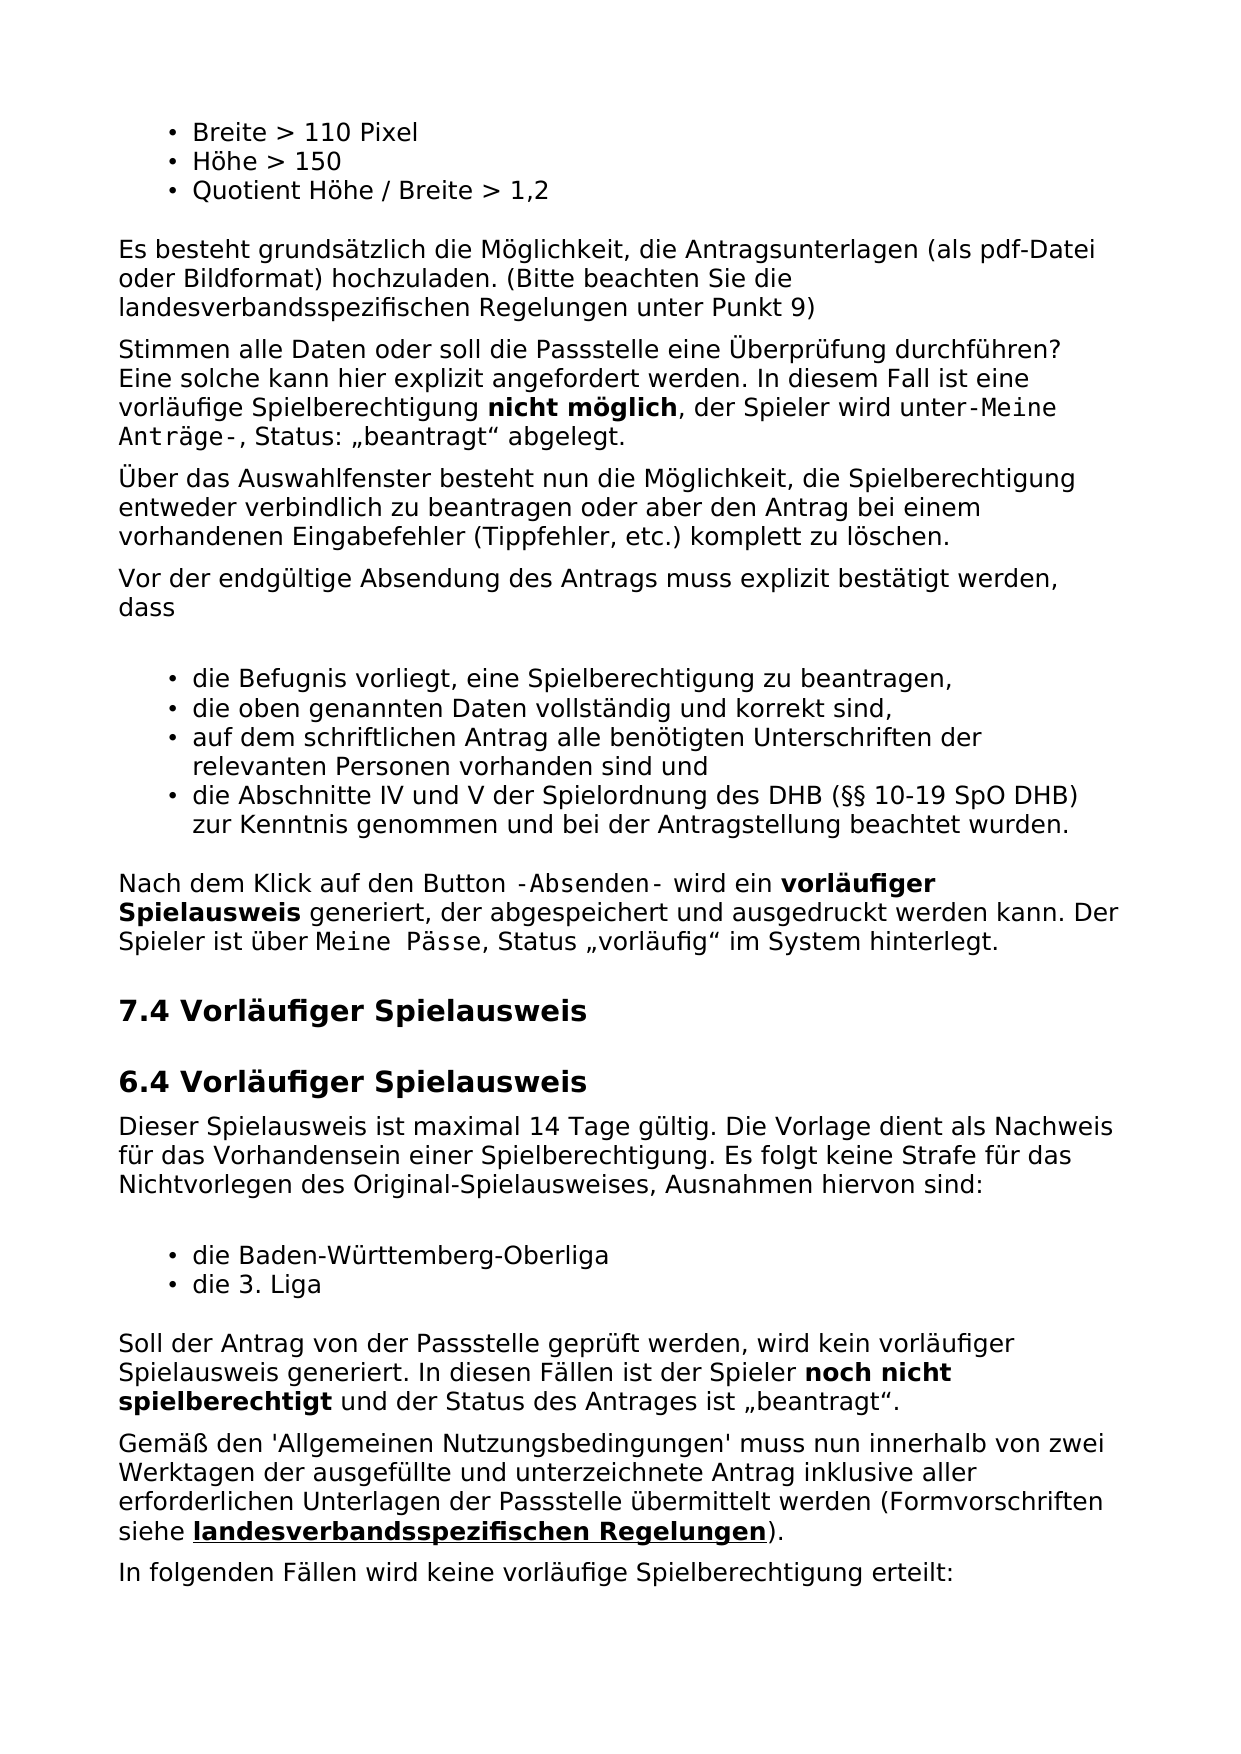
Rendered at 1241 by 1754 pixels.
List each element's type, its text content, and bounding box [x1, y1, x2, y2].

list die 3. Liga [177, 1271, 1122, 1300]
text In folgenden Fällen wird keine vorläufige Spielberechtigung erteilt: [118, 1558, 1122, 1588]
text Gemäß den 'Allgemeinen Nutzungsbedingungen' muss nun innerhalb von zwei Werktagen der ausgefüllte und unterzeichnete Antrag inklusive aller erforderlichen Unterlagen der Passstelle übermittelt werden (Formvorschriften siehe landesverbandsspezifischen Regelungen). [118, 1429, 1122, 1546]
list die oben genannten Daten vollständig und korrekt sind, [177, 694, 1122, 723]
subtitle 7.4 Vorläufiger Spielausweis [118, 994, 1122, 1028]
text Stimmen alle Daten oder soll die Passstelle eine Überprüfung durchführen? Eine solche kann hier explizit angefordert werden. In diesem Fall ist eine vorläufige Spielberechtigung nicht möglich, der Spieler wird unter-Meine Anträge-, Status: „beantragt“ abgelegt. [118, 335, 1122, 452]
text Über das Auswahlfenster besteht nun die Möglichkeit‚ die Spielberechtigung entweder verbindlich zu beantragen oder aber den Antrag bei einem vorhandenen Eingabefehler (Tippfehler, etc.) komplett zu löschen. [118, 464, 1122, 552]
list die Baden-Württemberg-Oberliga [177, 1241, 1122, 1271]
list auf dem schriftlichen Antrag alle benötigten Unterschriften der relevanten Personen vorhanden sind und [177, 723, 1122, 781]
text Dieser Spielausweis ist maximal 14 Tage gültig. Die Vorlage dient als Nachweis für das Vorhandensein einer Spielberechtigung. Es folgt keine Strafe für das Nichtvorlegen des Original-Spielausweises, Ausnahmen hiervon sind: [118, 1112, 1122, 1199]
text Nach dem Klick auf den Button -Absenden- wird ein vorläufiger Spielausweis generiert, der abgespeichert und ausgedruckt werden kann. Der Spieler ist über Meine Pässe, Status „vorläufig“ im System hinterlegt. [118, 869, 1122, 957]
list Höhe > 150 [177, 147, 1122, 176]
list die Befugnis vorliegt, eine Spielberechtigung zu beantragen, [177, 664, 1122, 694]
text Soll der Antrag von der Passstelle geprüft werden, wird kein vorläufiger Spielausweis generiert. In diesen Fällen ist der Spieler noch nicht spielberechtigt und der Status des Antrages ist „beantragt“. [118, 1329, 1122, 1417]
subtitle 6.4 Vorläufiger Spielausweis [118, 1066, 1122, 1099]
list Breite > 110 Pixel [177, 118, 1122, 147]
list Quotient Höhe / Breite > 1,2 [177, 176, 1122, 206]
list die Abschnitte IV und V der Spielordnung des DHB (§§ 10-19 SpO DHB) zur Kenntnis genommen und bei der Antragstellung beachtet wurden. [177, 781, 1122, 839]
text Vor der endgültige Absendung des Antrags muss explizit bestätigt werden, dass [118, 564, 1122, 623]
text Es besteht grundsätzlich die Möglichkeit, die Antragsunterlagen (als pdf-Datei oder Bildformat) hochzuladen. (Bitte beachten Sie die landesverbandsspezifischen Regelungen unter Punkt 9) [118, 235, 1122, 323]
